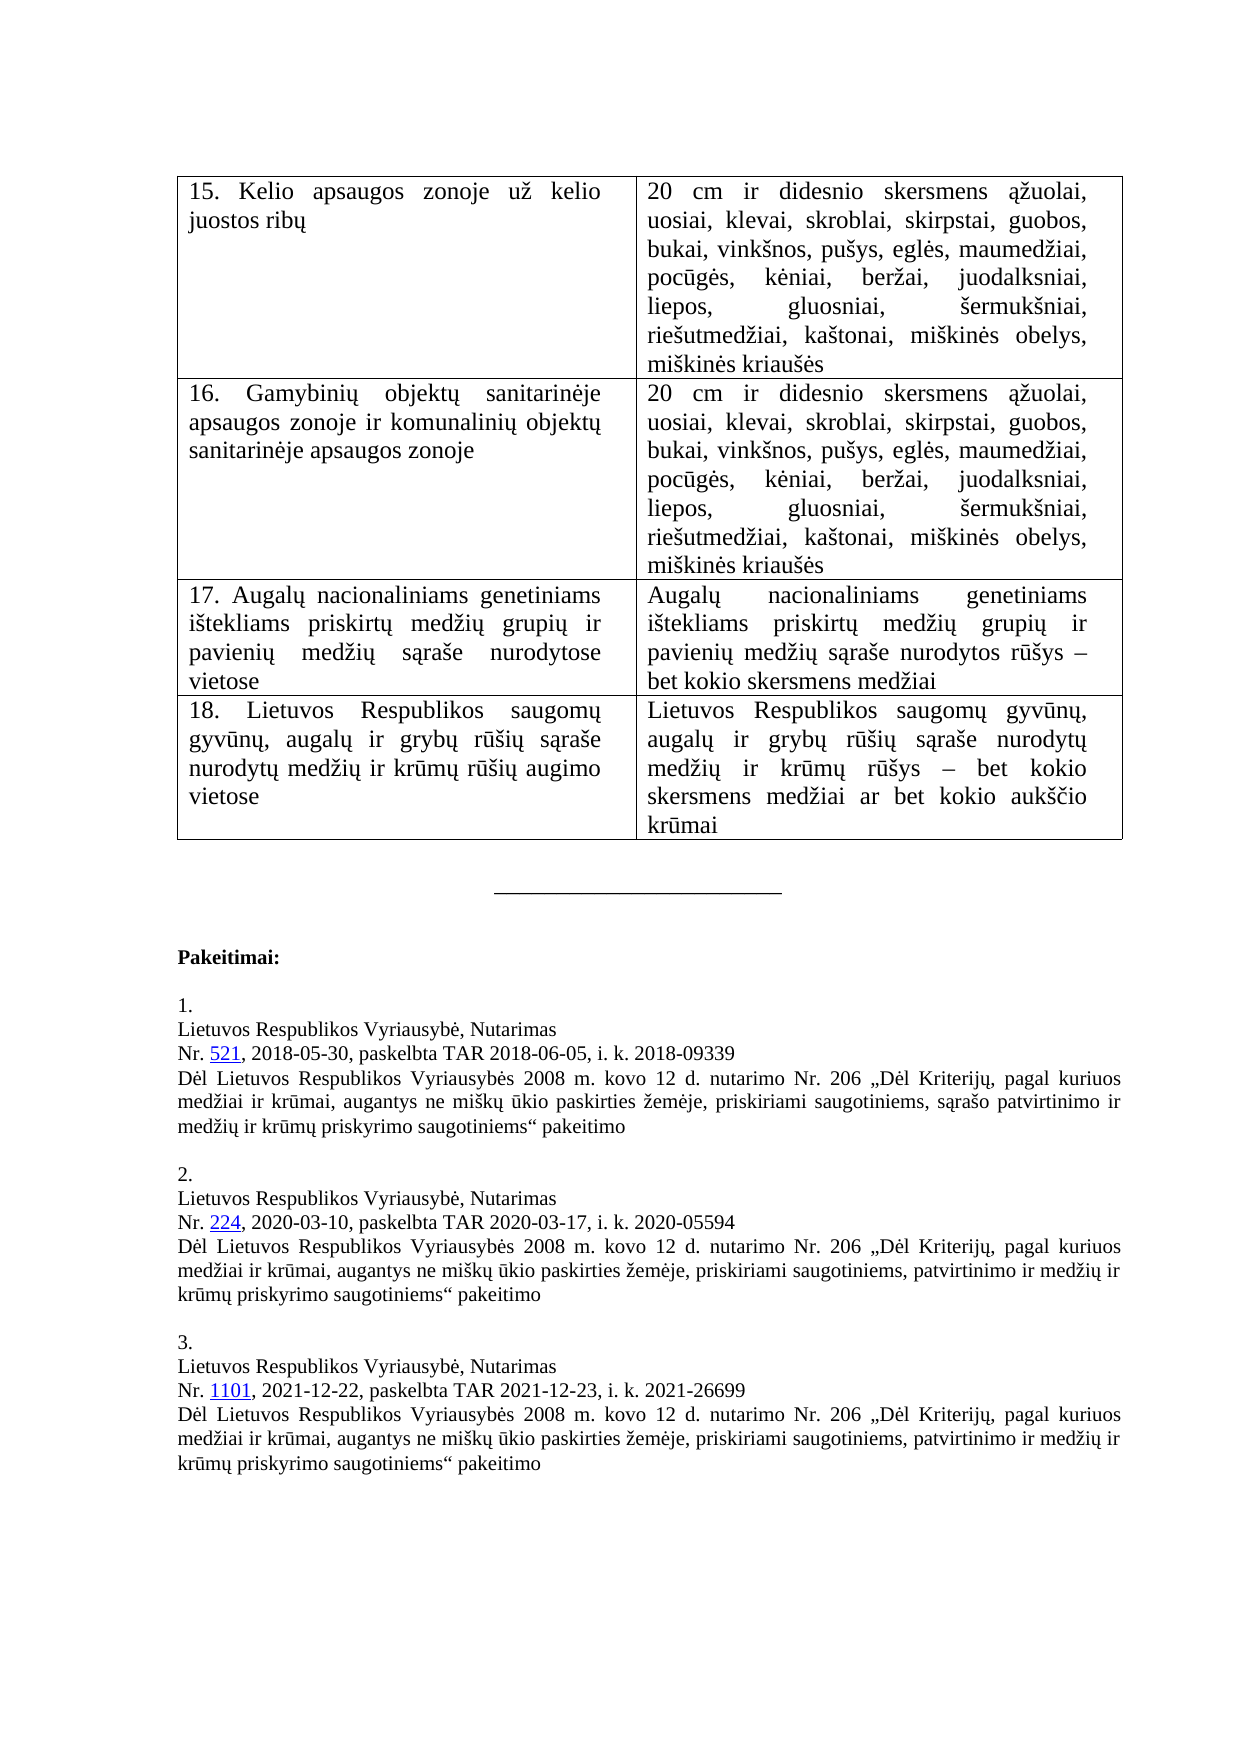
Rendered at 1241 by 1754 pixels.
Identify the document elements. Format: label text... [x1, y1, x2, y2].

text Dėl Lietuvos Respublikos Vyriausybės 2008 m. kovo 12 d. nutarimo Nr. 206 „Dėl Kriterijų, pagal kuriuos medžiai ir krūmai, augantys ne miškų ūkio paskirties žemėje, priskiriami saugotiniems, patvirtinimo ir medžių ir krūmų priskyrimo saugotiniems“ pakeitimo [177, 1234, 1122, 1306]
table_cell 18. Lietuvos Respublikos saugomų gyvūnų, augalų ir grybų rūšių sąraše nurodytų medžių ir krūmų rūšių augimo vietose [178, 696, 636, 839]
text 2. [177, 1162, 1122, 1186]
text Dėl Lietuvos Respublikos Vyriausybės 2008 m. kovo 12 d. nutarimo Nr. 206 „Dėl Kriterijų, pagal kuriuos medžiai ir krūmai, augantys ne miškų ūkio paskirties žemėje, priskiriami saugotiniems, patvirtinimo ir medžių ir krūmų priskyrimo saugotiniems“ pakeitimo [177, 1402, 1122, 1474]
table_cell 20 cm ir didesnio skersmens ąžuolai, uosiai, klevai, skroblai, skirpstai, guobos, bukai, vinkšnos, pušys, eglės, maumedžiai, pocūgės, kėniai, beržai, juodalksniai, liepos, gluosniai, šermukšniai, riešutmedžiai, kaštonai, miškinės obelys, miškinės kriaušės [637, 379, 1122, 579]
text Dėl Lietuvos Respublikos Vyriausybės 2008 m. kovo 12 d. nutarimo Nr. 206 „Dėl Kriterijų, pagal kuriuos medžiai ir krūmai, augantys ne miškų ūkio paskirties žemėje, priskiriami saugotiniems, sąrašo patvirtinimo ir medžių ir krūmų priskyrimo saugotiniems“ pakeitimo [177, 1065, 1122, 1138]
text Lietuvos Respublikos Vyriausybė, Nutarimas [177, 1017, 1122, 1041]
table_cell 16. Gamybinių objektų sanitarinėje apsaugos zonoje ir komunalinių objektų sanitarinėje apsaugos zonoje [178, 379, 636, 579]
text Lietuvos Respublikos Vyriausybė, Nutarimas [177, 1186, 1122, 1210]
text Lietuvos Respublikos Vyriausybė, Nutarimas [177, 1354, 1122, 1378]
text Pakeitimai: [177, 945, 1122, 969]
text _______________________ [177, 868, 1099, 897]
table_cell 20 cm ir didesnio skersmens ąžuolai, uosiai, klevai, skroblai, skirpstai, guobos, bukai, vinkšnos, pušys, eglės, maumedžiai, pocūgės, kėniai, beržai, juodalksniai, liepos, gluosniai, šermukšniai, riešutmedžiai, kaštonai, miškinės obelys, miškinės kriaušės [637, 177, 1122, 377]
text 1. [177, 993, 1122, 1017]
table_cell Lietuvos Respublikos saugomų gyvūnų, augalų ir grybų rūšių sąraše nurodytų medžių ir krūmų rūšys – bet kokio skersmens medžiai ar bet kokio aukščio krūmai [637, 696, 1122, 839]
text Nr. 224, 2020-03-10, paskelbta TAR 2020-03-17, i. k. 2020-05594 [177, 1210, 1122, 1234]
text Nr. 521, 2018-05-30, paskelbta TAR 2018-06-05, i. k. 2018-09339 [177, 1041, 1122, 1065]
table_cell Augalų nacionaliniams genetiniams ištekliams priskirtų medžių grupių ir pavienių medžių sąraše nurodytos rūšys – bet kokio skersmens medžiai [637, 580, 1122, 695]
text 3. [177, 1330, 1122, 1354]
table_cell 15. Kelio apsaugos zonoje už kelio juostos ribų [178, 177, 636, 377]
text Nr. 1101, 2021-12-22, paskelbta TAR 2021-12-23, i. k. 2021-26699 [177, 1378, 1122, 1402]
table_cell 17. Augalų nacionaliniams genetiniams ištekliams priskirtų medžių grupių ir pavienių medžių sąraše nurodytose vietose [178, 580, 636, 695]
